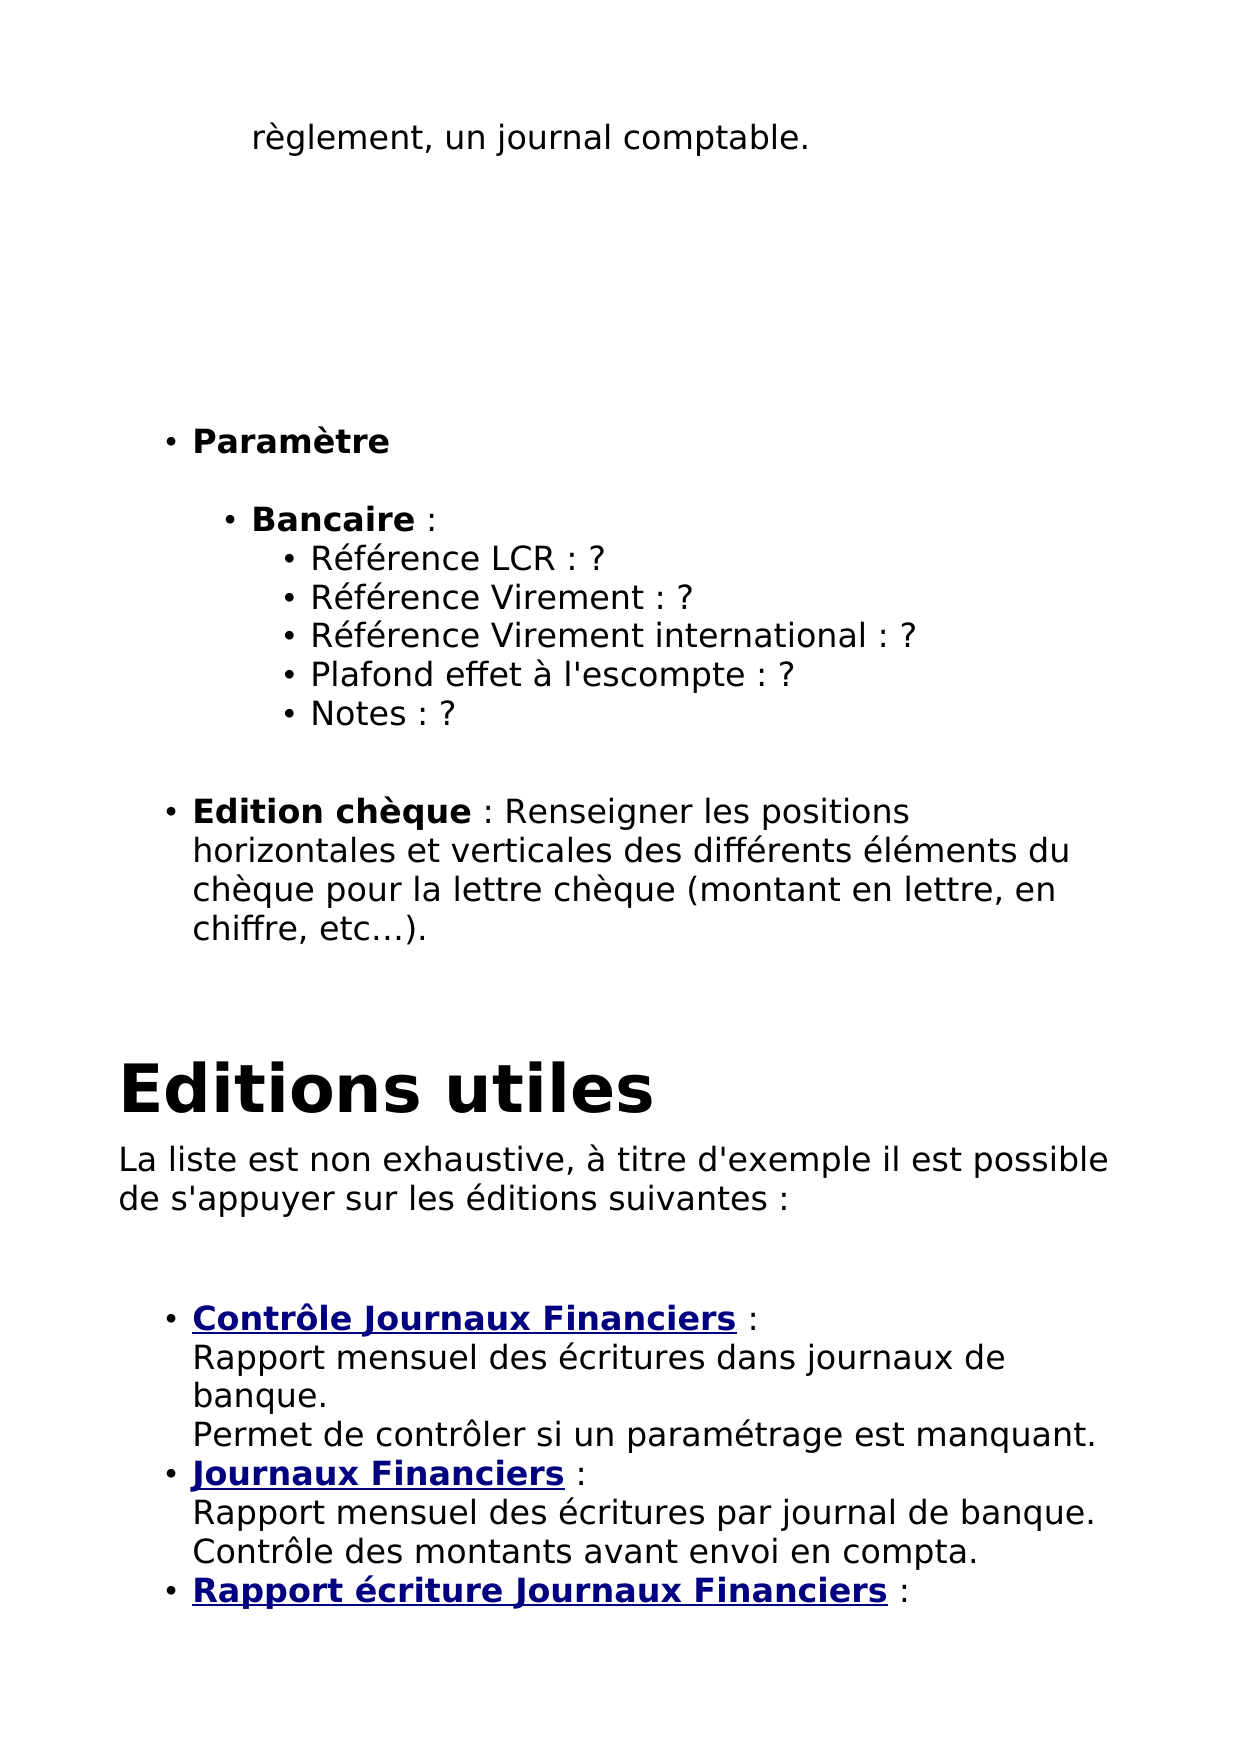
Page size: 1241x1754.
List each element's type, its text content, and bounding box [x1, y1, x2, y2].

list Notes : ? [295, 695, 1122, 733]
list Paramètre [177, 423, 1122, 500]
list Journaux Financiers : Rapport mensuel des écritures par journal de banque. Contrôle des montants avant envoi en compta. [177, 1455, 1122, 1571]
list Plafond effet à l'escompte : ? [295, 656, 1122, 695]
list Référence LCR : ? [295, 539, 1122, 578]
list règlement, un journal comptable. [236, 118, 1122, 235]
list Contrôle Journaux Financiers : Rapport mensuel des écritures dans journaux de banque. Permet de contrôler si un paramétrage est manquant. [177, 1299, 1122, 1455]
list Bancaire : [236, 500, 1122, 539]
list Rapport écriture Journaux Financiers : [177, 1571, 1122, 1610]
list Edition chèque : Renseigner les positions horizontales et verticales des différents éléments du chèque pour la lettre chèque (montant en lettre, en chiffre, etc…). [177, 792, 1122, 1026]
subtitle Editions utiles [118, 1051, 1122, 1128]
text La liste est non exhaustive, à titre d'exemple il est possible de s'appuyer sur les éditions suivantes : [118, 1141, 1122, 1257]
list Référence Virement : ? [295, 578, 1122, 617]
list Référence Virement international : ? [295, 617, 1122, 656]
